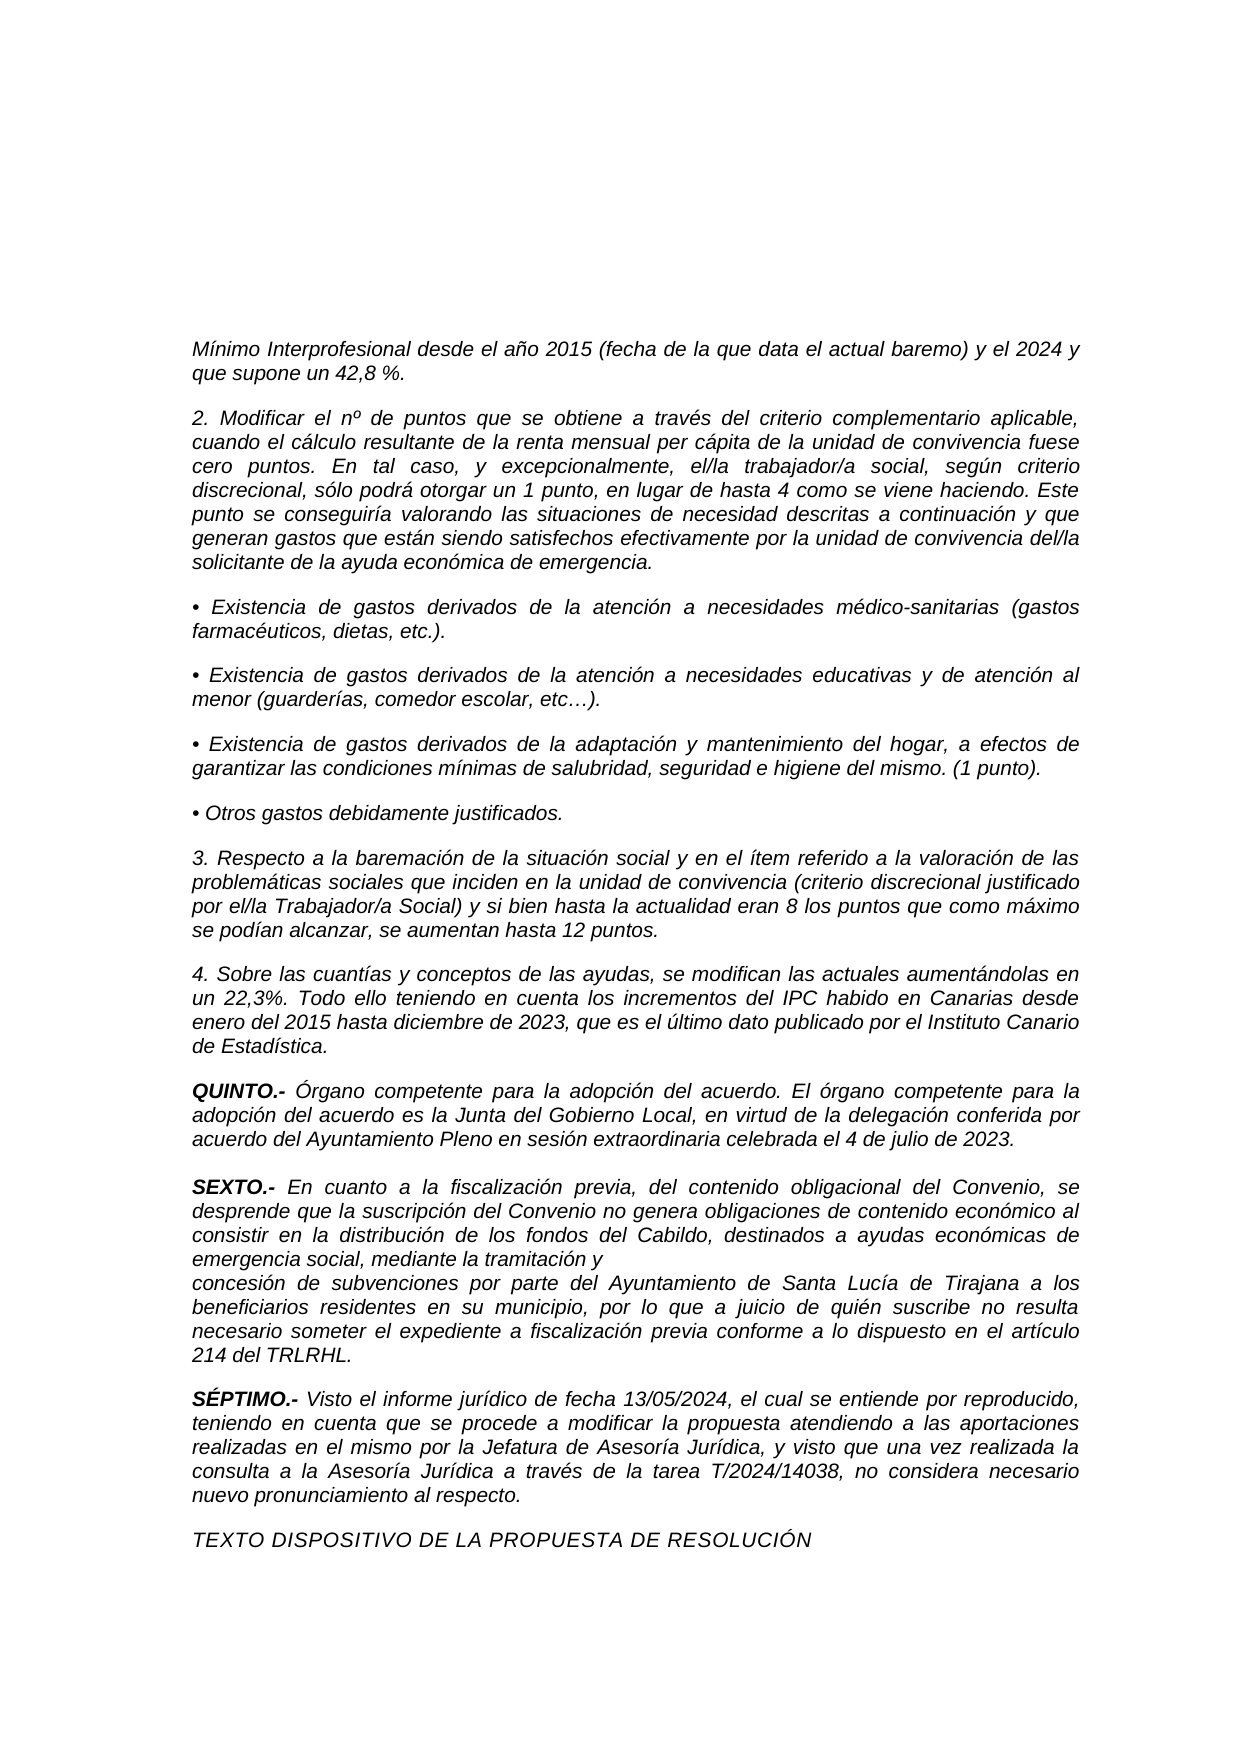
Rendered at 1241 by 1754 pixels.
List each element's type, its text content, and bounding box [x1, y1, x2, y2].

text SÉPTIMO.- Visto el informe jurídico de fecha 13/05/2024, el cual se entiende por reproducido, teniendo en cuenta que se procede a modificar la propuesta atendiendo a las aportaciones realizadas en el mismo por la Jefatura de Asesoría Jurídica, y visto que una vez realizada la consulta a la Asesoría Jurídica a través de la tarea T/2024/14038, no considera necesario nuevo pronunciamiento al respecto. [192, 1387, 1081, 1507]
text 3. Respecto a la baremación de la situación social y en el ítem referido a la valoración de las problemáticas sociales que inciden en la unidad de convivencia (criterio discrecional justificado por el/la Trabajador/a Social) y si bien hasta la actualidad eran 8 los puntos que como máximo se podían alcanzar, se aumentan hasta 12 puntos. [192, 846, 1081, 941]
text • Existencia de gastos derivados de la atención a necesidades médico-sanitarias (gastos farmacéuticos, dietas, etc.). [192, 594, 1081, 642]
text concesión de subvenciones por parte del Ayuntamiento de Santa Lucía de Tirajana a los beneficiarios residentes en su municipio, por lo que a juicio de quién suscribe no resulta necesario someter el expediente a fiscalización previa conforme a lo dispuesto en el artículo 214 del TRLRHL. [192, 1271, 1081, 1366]
text • Existencia de gastos derivados de la adaptación y mantenimiento del hogar, a efectos de garantizar las condiciones mínimas de salubridad, seguridad e higiene del mismo. (1 punto). [192, 732, 1081, 780]
text 2. Modificar el nº de puntos que se obtiene a través del criterio complementario aplicable, cuando el cálculo resultante de la renta mensual per cápita de la unidad de convivencia fuese cero puntos. En tal caso, y excepcionalmente, el/la trabajador/a social, según criterio discrecional, sólo podrá otorgar un 1 punto, en lugar de hasta 4 como se viene haciendo. Este punto se conseguiría valorando las situaciones de necesidad descritas a continuación y que generan gastos que están siendo satisfechos efectivamente por la unidad de convivencia del/la solicitante de la ayuda económica de emergencia. [192, 406, 1081, 574]
text TEXTO DISPOSITIVO DE LA PROPUESTA DE RESOLUCIÓN [192, 1528, 1081, 1552]
text 4. Sobre las cuantías y conceptos de las ayudas, se modifican las actuales aumentándolas en un 22,3%. Todo ello teniendo en cuenta los incrementos del IPC habido en Canarias desde enero del 2015 hasta diciembre de 2023, que es el último dato publicado por el Instituto Canario de Estadística. [192, 962, 1081, 1058]
text • Otros gastos debidamente justificados. [192, 801, 1081, 825]
text QUINTO.- Órgano competente para la adopción del acuerdo. El órgano competente para la adopción del acuerdo es la Junta del Gobierno Local, en virtud de la delegación conferida por acuerdo del Ayuntamiento Pleno en sesión extraordinaria celebrada el 4 de julio de 2023. [192, 1079, 1081, 1151]
text SEXTO.- En cuanto a la fiscalización previa, del contenido obligacional del Convenio, se desprende que la suscripción del Convenio no genera obligaciones de contenido económico al consistir en la distribución de los fondos del Cabildo, destinados a ayudas económicas de emergencia social, mediante la tramitación y [192, 1175, 1081, 1271]
text • Existencia de gastos derivados de la atención a necesidades educativas y de atención al menor (guarderías, comedor escolar, etc…). [192, 663, 1081, 711]
text Mínimo Interprofesional desde el año 2015 (fecha de la que data el actual baremo) y el 2024 y que supone un 42,8 %. [192, 337, 1081, 385]
